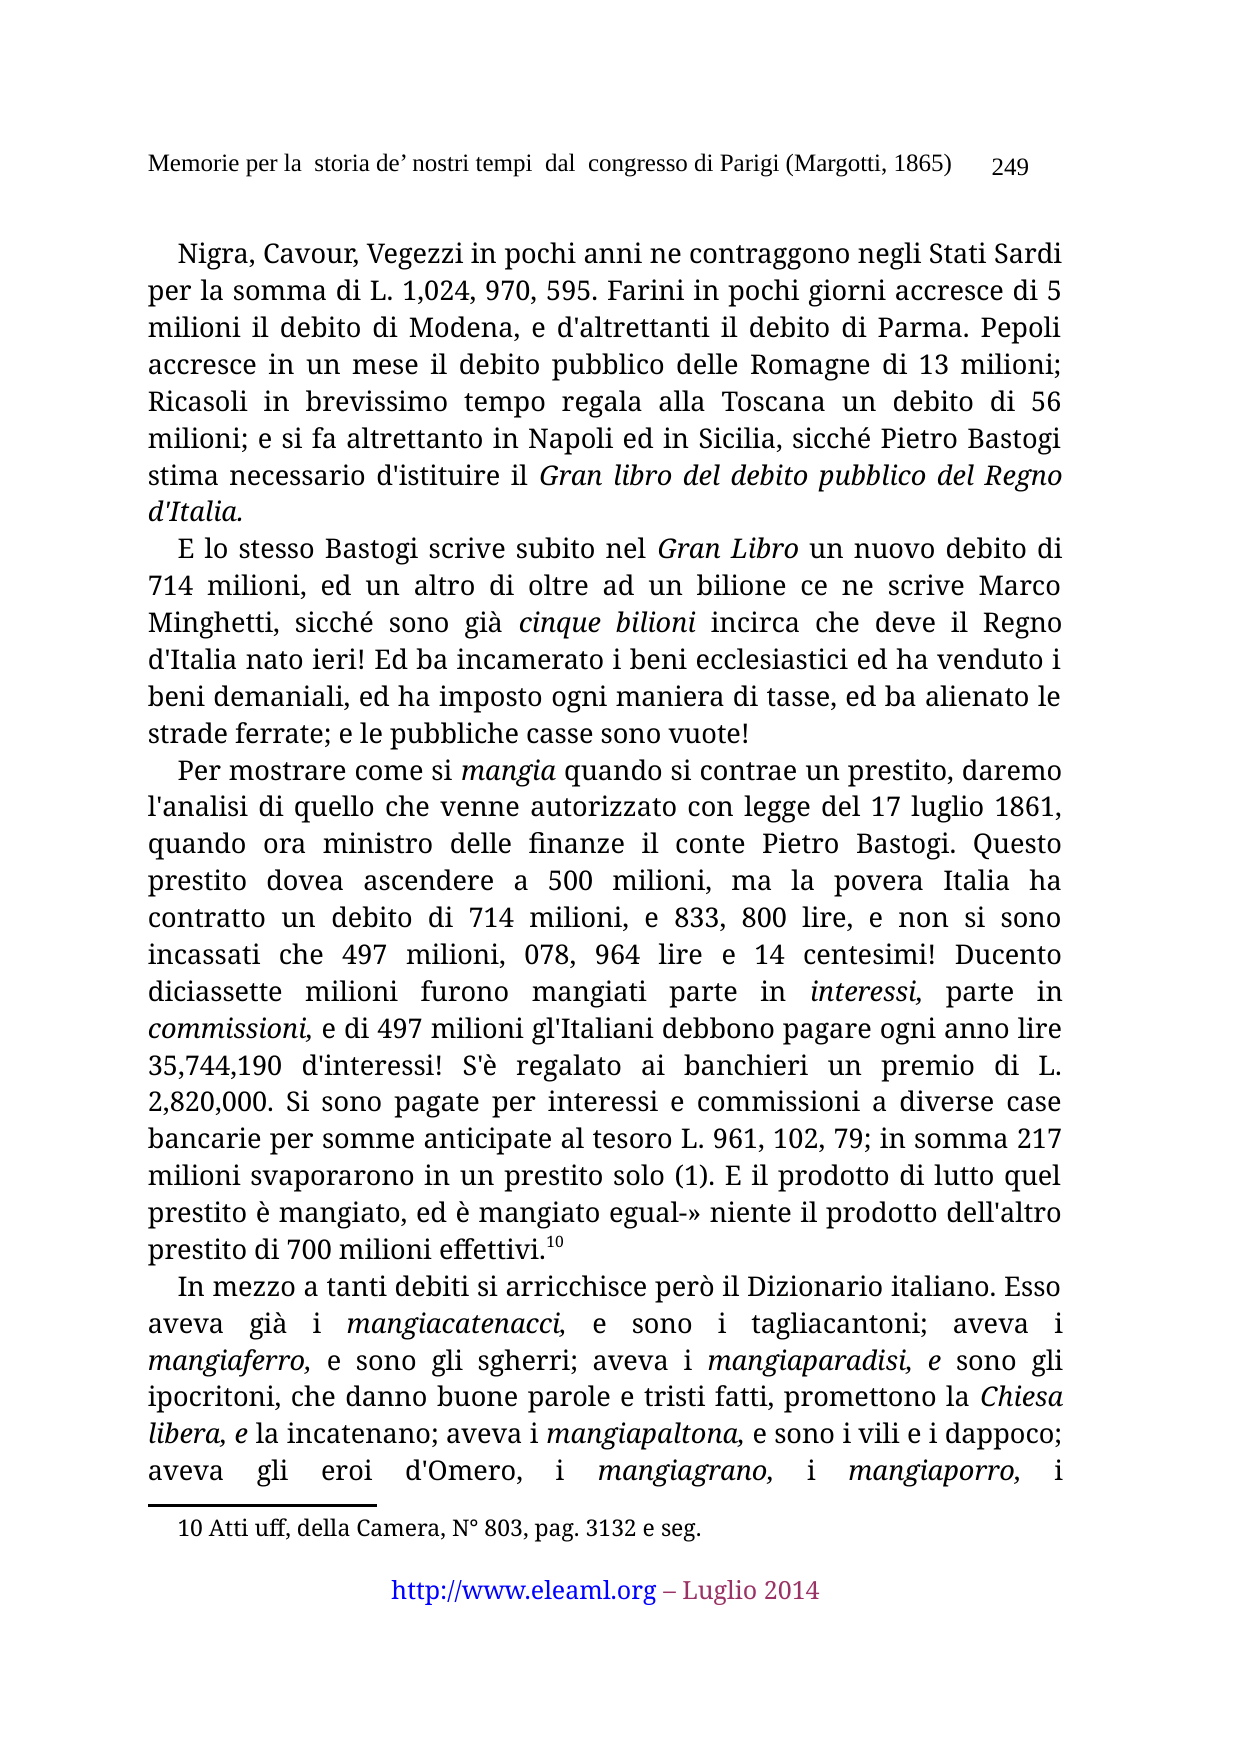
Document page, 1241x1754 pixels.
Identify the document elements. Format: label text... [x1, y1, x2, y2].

text E lo stesso Bastogi scrive subito nel Gran Libro un nuovo debito di 714 milioni, ed un altro di oltre ad un bilione ce ne scrive Marco Minghetti, sicché sono già cinque bilioni incirca che deve il Regno d'Italia nato ieri! Ed ba incamerato i beni ecclesiastici ed ha venduto i beni demaniali, ed ha imposto ogni maniera di tasse, ed ba alienato le strade ferrate; e le pubbliche casse sono vuote! [148, 530, 1063, 751]
text Atti uff, della Camera, N° 803, pag. 3132 e seg. [148, 1512, 1063, 1543]
text Nigra, Cavour, Vegezzi in pochi anni ne contraggono negli Stati Sardi per la somma di L. 1,024, 970, 595. Farini in pochi giorni accresce di 5 milioni il debito di Modena, e d'altrettanti il debito di Parma. Pepoli accresce in un mese il debito pubblico delle Romagne di 13 milioni; Ricasoli in brevissimo tempo regala alla Toscana un debito di 56 milioni; e si fa altrettanto in Napoli ed in Sicilia, sicché Pietro Bastogi stima necessario d'istituire il Gran libro del debito pubblico del Regno d'Italia. [148, 235, 1063, 530]
text In mezzo a tanti debiti si arricchisce però il Dizionario italiano. Esso aveva già i mangiacatenacci, e sono i tagliacantoni; aveva i mangiaferro, e sono gli sgherri; aveva i mangiaparadisi, e sono gli ipocritoni, che danno buone parole e tristi fatti, promettono la Chiesa libera, e la incatenano; aveva i mangiapaltona, e sono i vili e i dappoco; aveva gli eroi d'Omero, i mangiagrano, i mangiaporro, i [148, 1267, 1063, 1488]
text Per mostrare come si mangia quando si contrae un prestito, daremo l'analisi di quello che venne autorizzato con legge del 17 luglio 1861, quando ora ministro delle finanze il conte Pietro Bastogi. Questo prestito dovea ascendere a 500 milioni, ma la povera Italia ha contratto un debito di 714 milioni, e 833, 800 lire, e non si sono incassati che 497 milioni, 078, 964 lire e 14 centesimi! Ducento diciassette milioni furono mangiati parte in interessi, parte in commissioni, e di 497 milioni gl'Italiani debbono pagare ogni anno lire 35,744,190 d'interessi! S'è regalato ai banchieri un premio di L. 2,820,000. Si sono pagate per interessi e commissioni a diverse case bancarie per somme anticipate al tesoro L. 961, 102, 79; in somma 217 milioni svaporarono in un prestito solo (1). E il prodotto di lutto quel prestito è mangiato, ed è mangiato egual-» niente il prodotto dell'altro prestito di 700 milioni effettivi. [148, 751, 1063, 1267]
